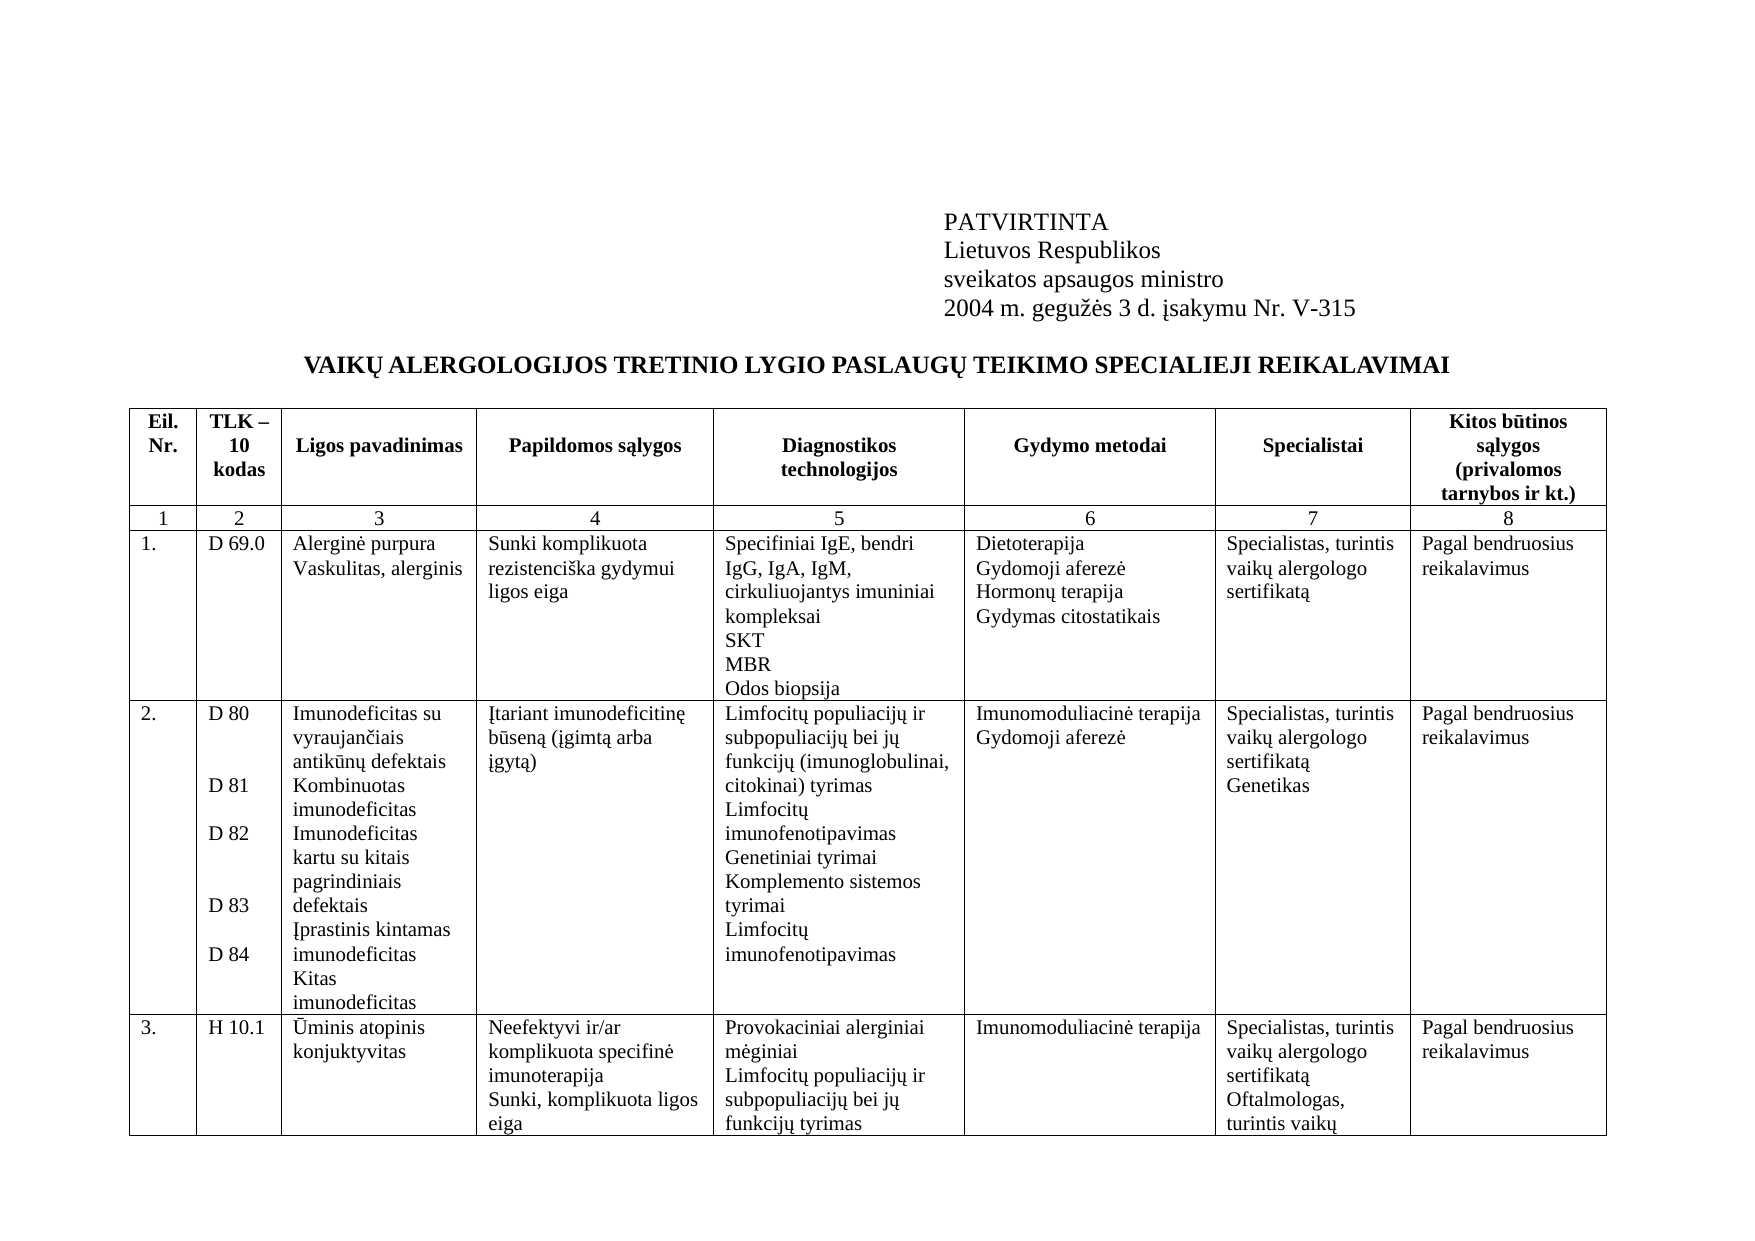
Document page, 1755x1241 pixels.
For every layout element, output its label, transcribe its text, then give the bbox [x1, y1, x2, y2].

table_cell 3. [130, 1015, 196, 1135]
table_header Papildomos sąlygos [477, 409, 713, 505]
table_header TLK – 10 kodas [197, 409, 281, 505]
table_cell D 69.0 [197, 531, 281, 700]
table_cell Ūminis atopinis konjuktyvitas [282, 1015, 476, 1135]
table_header Gydymo metodai [965, 409, 1215, 505]
table_cell 3 [282, 506, 476, 530]
table_cell Dietoterapija Gydomoji aferezė Hormonų terapija Gydymas citostatikais [965, 531, 1215, 700]
table_cell 7 [1216, 506, 1410, 530]
text sveikatos apsaugos ministro [118, 264, 1636, 293]
table_cell 1 [130, 506, 196, 530]
text 2004 m. gegužės 3 d. įsakymu Nr. V-315 [118, 293, 1636, 322]
table_cell 2 [197, 506, 281, 530]
table_cell H 10.1 [197, 1015, 281, 1135]
table_cell D 80 D 81 D 82 D 83 D 84 [197, 701, 281, 1014]
table_cell Specialistas, turintis vaikų alergologo sertifikatą Oftalmologas, turintis vaikų [1216, 1015, 1410, 1135]
table_cell 5 [714, 506, 964, 530]
table_cell Pagal bendruosius reikalavimus [1411, 701, 1606, 1014]
table_cell 8 [1411, 506, 1606, 530]
table_header Specialistai [1216, 409, 1410, 505]
table_cell 2. [130, 701, 196, 1014]
table_cell Įtariant imunodeficitinę būseną (įgimtą arba įgytą) [477, 701, 713, 1014]
table_cell Provokaciniai alerginiai mėginiai Limfocitų populiacijų ir subpopuliacijų bei jų funkcijų tyrimas [714, 1015, 964, 1135]
table_header Kitos būtinos sąlygos (privalomos tarnybos ir kt.) [1411, 409, 1606, 505]
table_cell Specialistas, turintis vaikų alergologo sertifikatą Genetikas [1216, 701, 1410, 1014]
text VAIKŲ ALERGOLOGIJOS TRETINIO LYGIO PASLAUGŲ TEIKIMO SPECIALIEJI REIKALAVIMAI [118, 350, 1636, 379]
table_cell Pagal bendruosius reikalavimus [1411, 531, 1606, 700]
table_cell Specialistas, turintis vaikų alergologo sertifikatą [1216, 531, 1410, 700]
table_header Eil. Nr. [130, 409, 196, 505]
table_cell Imunodeficitas su vyraujančiais antikūnų defektais Kombinuotas imunodeficitas Imunodeficitas kartu su kitais pagrindiniais defektais Įprastinis kintamas imunodeficitas Kitas imunodeficitas [282, 701, 476, 1014]
table_cell 1. [130, 531, 196, 700]
table_cell Sunki komplikuota rezistenciška gydymui ligos eiga [477, 531, 713, 700]
table_cell Imunomoduliacinė terapija Gydomoji aferezė [965, 701, 1215, 1014]
table_cell 4 [477, 506, 713, 530]
table_cell 6 [965, 506, 1215, 530]
text Lietuvos Respublikos [118, 235, 1636, 264]
table_cell Specifiniai IgE, bendri IgG, IgA, IgM, cirkuliuojantys imuniniai kompleksai SKT MBR Odos biopsija [714, 531, 964, 700]
table_cell Limfocitų populiacijų ir subpopuliacijų bei jų funkcijų (imunoglobulinai, citokinai) tyrimas Limfocitų imunofenotipavimas Genetiniai tyrimai Komplemento sistemos tyrimai Limfocitų imunofenotipavimas [714, 701, 964, 1014]
table_cell Imunomoduliacinė terapija [965, 1015, 1215, 1135]
table_cell Alerginė purpura Vaskulitas, alerginis [282, 531, 476, 700]
table_cell Neefektyvi ir/ar komplikuota specifinė imunoterapija Sunki, komplikuota ligos eiga [477, 1015, 713, 1135]
table_header Diagnostikos technologijos [714, 409, 964, 505]
table_header Ligos pavadinimas [282, 409, 476, 505]
text PATVIRTINTA [118, 207, 1636, 235]
table_cell Pagal bendruosius reikalavimus [1411, 1015, 1606, 1135]
